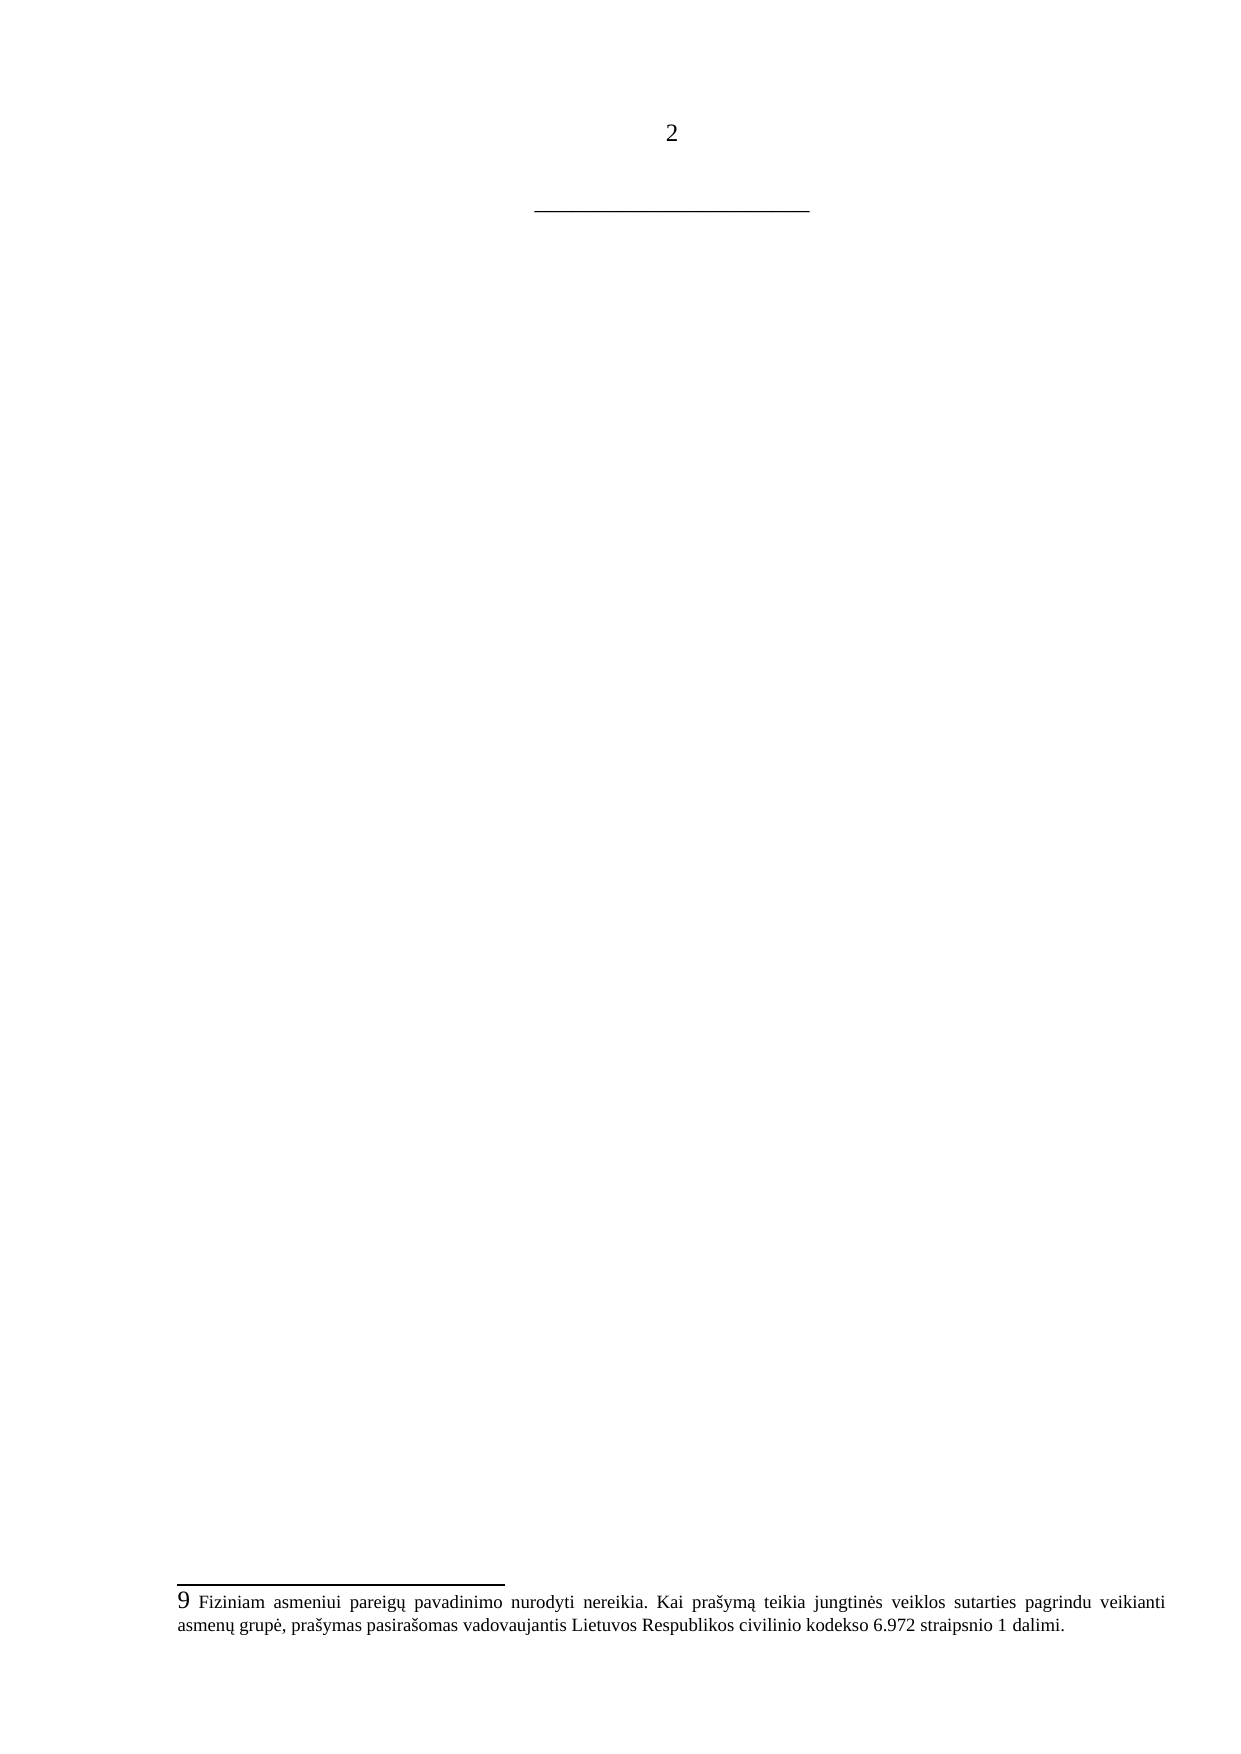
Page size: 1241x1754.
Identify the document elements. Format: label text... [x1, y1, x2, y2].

table_cell [569, 148, 809, 186]
table_cell [809, 148, 1166, 186]
table_cell [177, 148, 569, 186]
text ______________________ [177, 186, 1167, 215]
